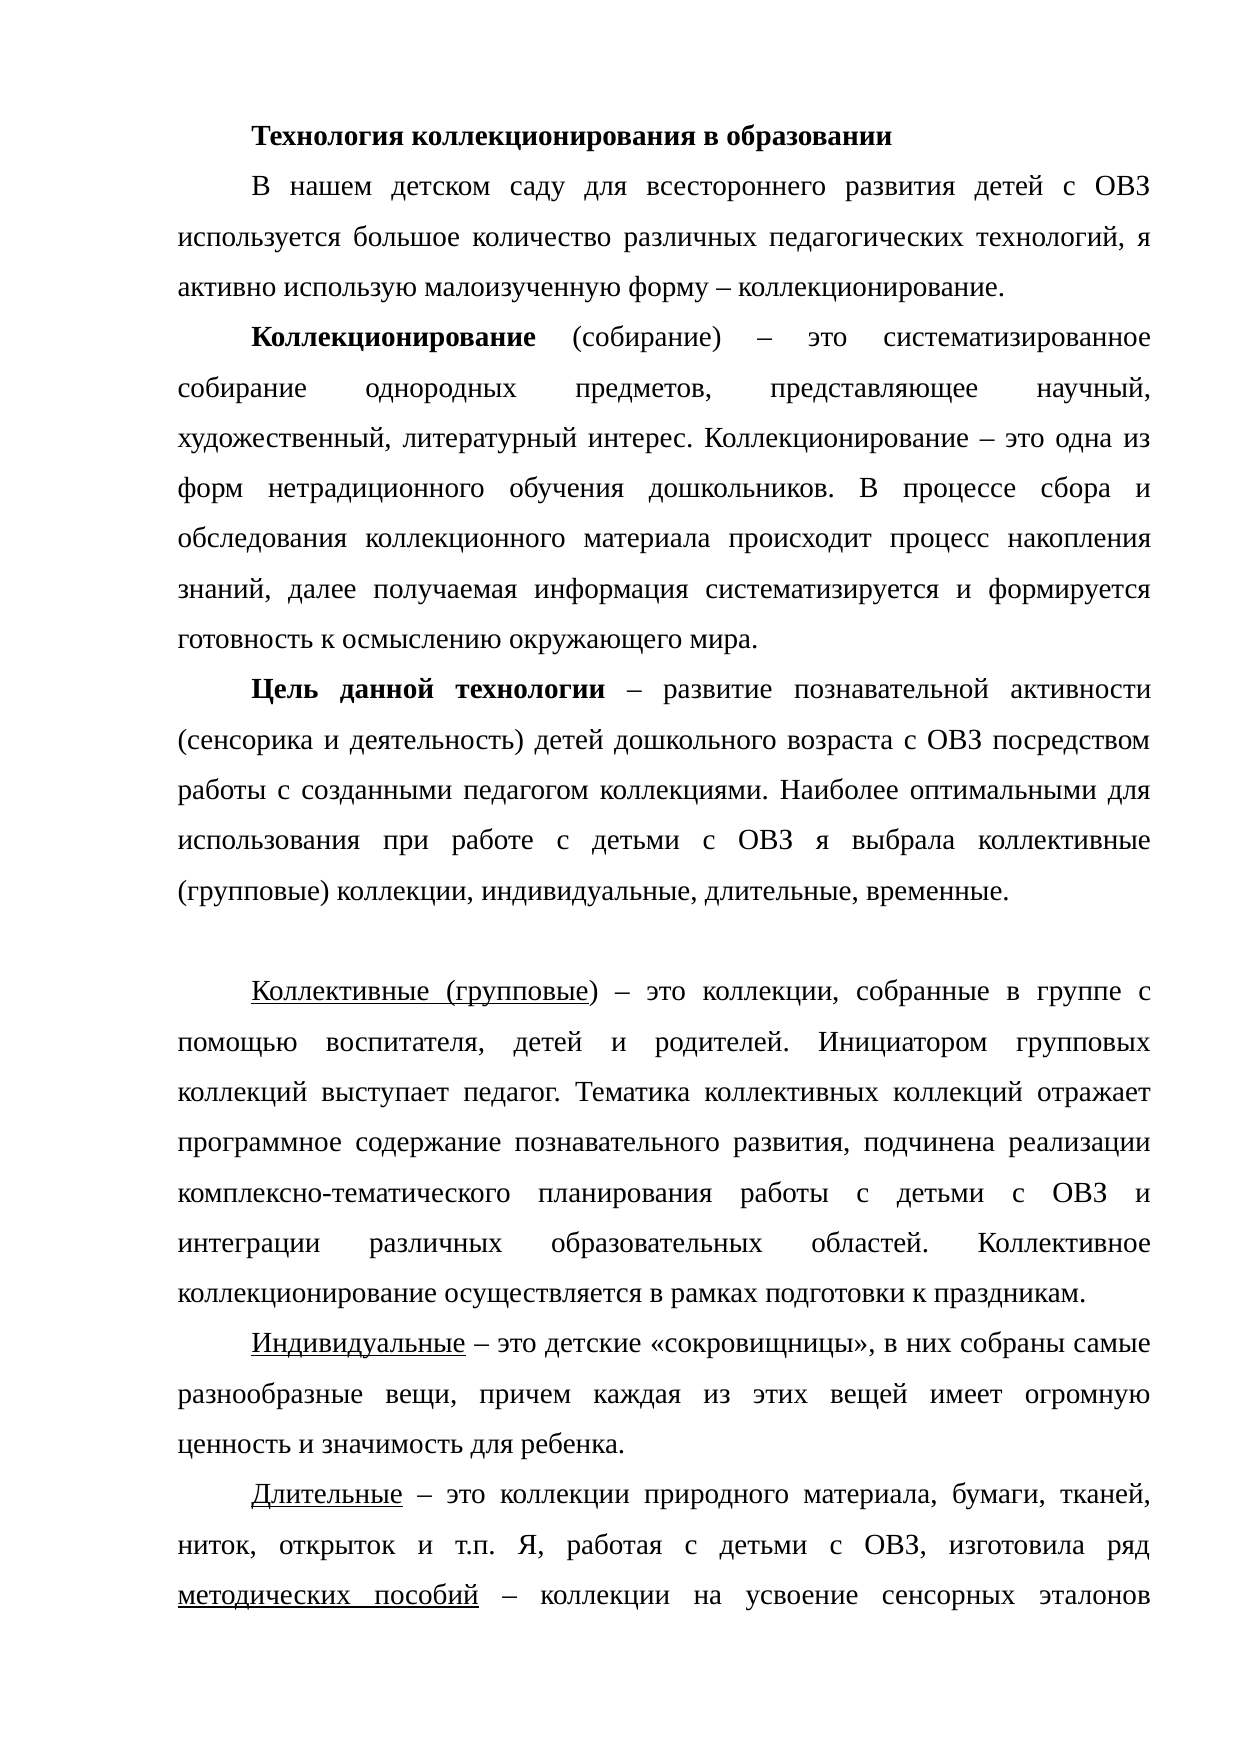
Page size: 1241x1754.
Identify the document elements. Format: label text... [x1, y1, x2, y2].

text Длительные – это коллекции природного материала, бумаги, тканей, ниток, открыток и т.п. Я, работая с детьми с ОВЗ, изготовила ряд методических пособий – коллекции на усвоение сенсорных эталонов [177, 1477, 1152, 1611]
text Цель данной технологии – развитие познавательной активности (сенсорика и деятельность) детей дошкольного возраста с ОВЗ посредством работы с созданными педагогом коллекциями. Наиболее оптимальными для использования при работе с детьми с ОВЗ я выбрала коллективные (групповые) коллекции, индивидуальные, длительные, временные. [177, 672, 1152, 906]
text Коллекционирование (собирание) – это систематизированное собирание однородных предметов, представляющее научный, художественный, литературный интерес. Коллекционирование – это одна из форм нетрадиционного обучения дошкольников. В процессе сбора и обследования коллекционного материала происходит процесс накопления знаний, далее получаемая информация систематизируется и формируется готовность к осмыслению окружающего мира. [177, 319, 1152, 655]
text В нашем детском саду для всестороннего развития детей с ОВЗ используется большое количество различных педагогических технологий, я активно использую малоизученную форму – коллекционирование. [177, 168, 1152, 303]
text Технология коллекционирования в образовании [177, 118, 1152, 152]
text Коллективные (групповые) – это коллекции, собранные в группе с помощью воспитателя, детей и родителей. Инициатором групповых коллекций выступает педагог. Тематика коллективных коллекций отражает программное содержание познавательного развития, подчинена реализации комплексно-тематического планирования работы с детьми с ОВЗ и интеграции различных образовательных областей. Коллективное коллекционирование осуществляется в рамках подготовки к праздникам. [177, 973, 1152, 1309]
text Индивидуальные – это детские «сокровищницы», в них собраны самые разнообразные вещи, причем каждая из этих вещей имеет огромную ценность и значимость для ребенка. [177, 1326, 1152, 1460]
